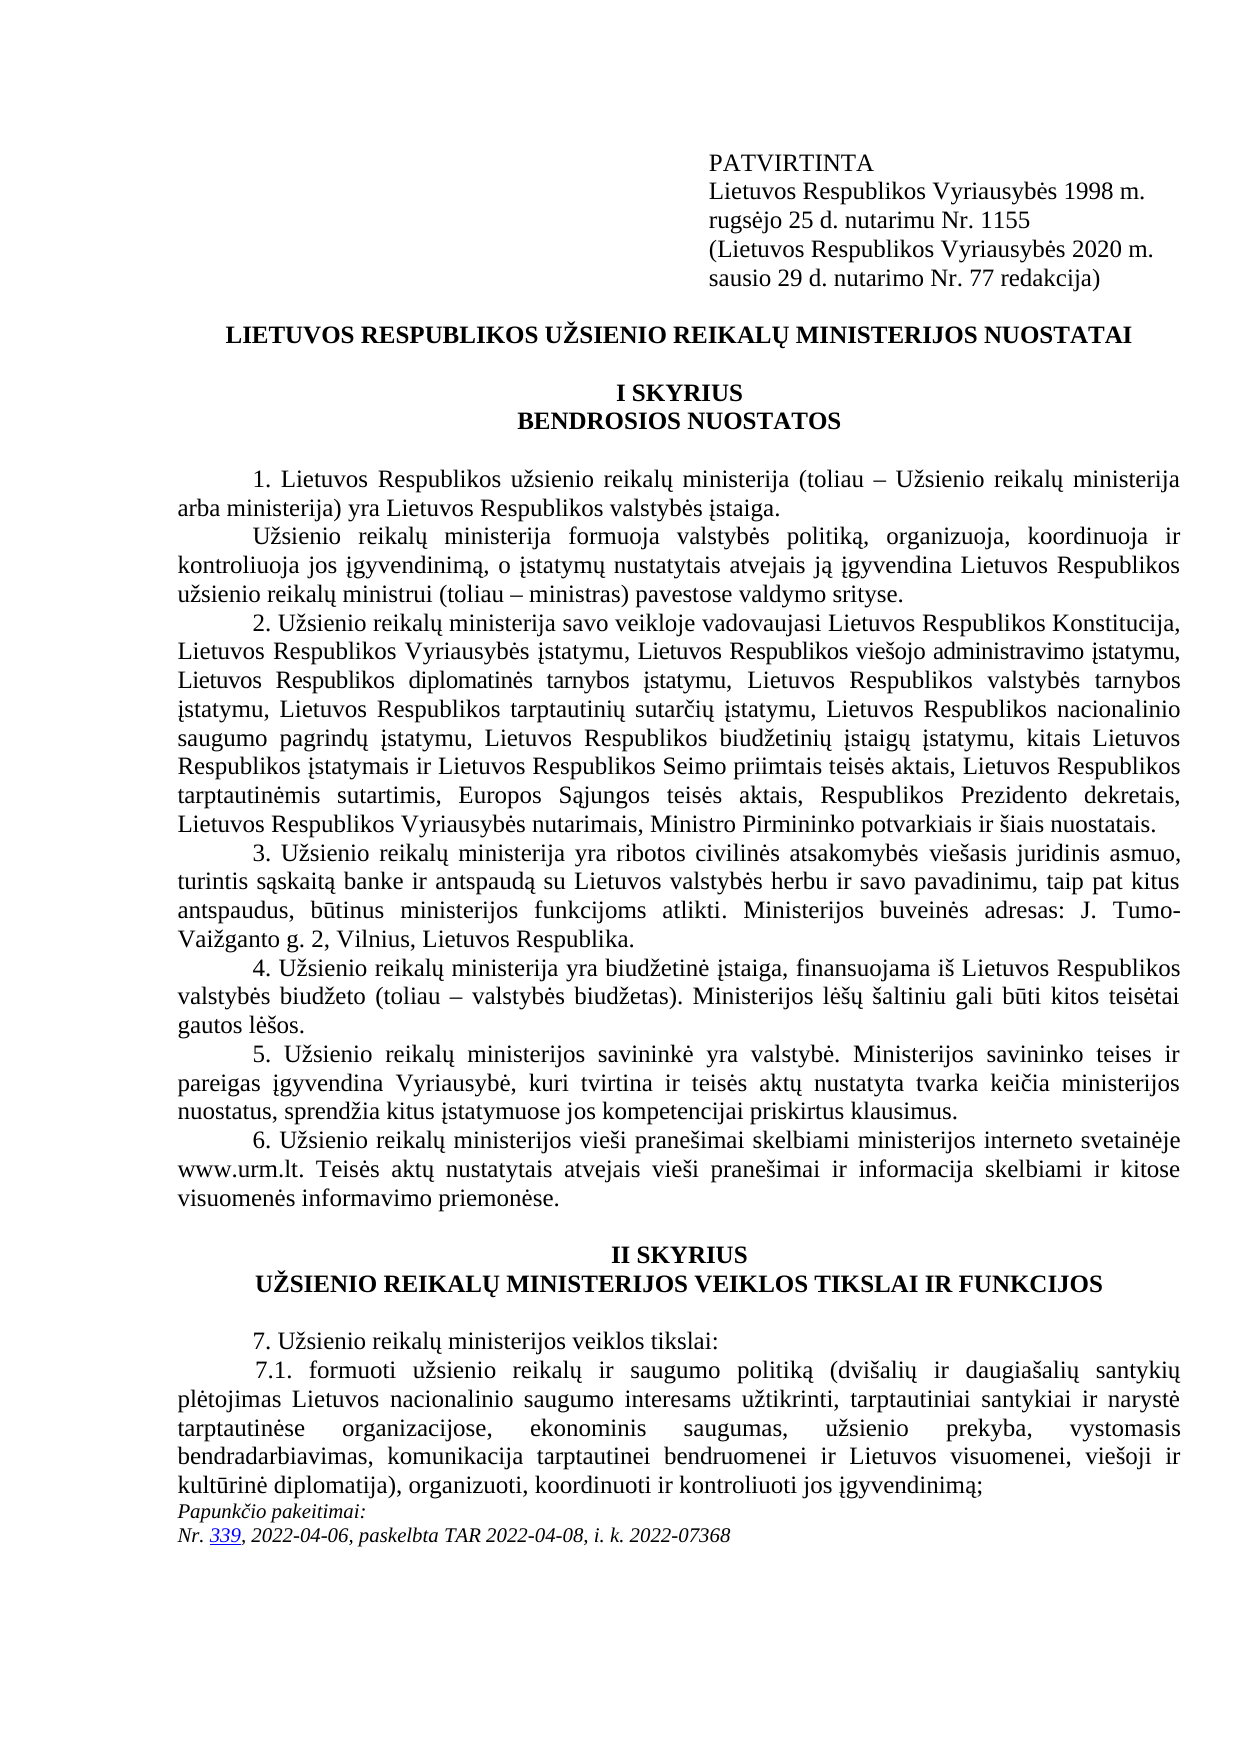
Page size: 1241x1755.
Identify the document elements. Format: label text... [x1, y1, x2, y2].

text Lietuvos Respublikos Vyriausybės 1998 m. rugsėjo 25 d. nutarimu Nr. 1155 [709, 176, 1181, 234]
text Patvirtinta [709, 148, 1181, 176]
subtitle II SKYRIUS [177, 1240, 1181, 1269]
text 7.1. formuoti užsienio reikalų ir saugumo politiką (dvišalių ir daugiašalių santykių plėtojimas Lietuvos nacionalinio saugumo interesams užtikrinti, tarptautiniai santykiai ir narystė tarptautinėse organizacijose, ekonominis saugumas, užsienio prekyba, vystomasis bendradarbiavimas, komunikacija tarptautinei bendruomenei ir Lietuvos visuomenei, viešoji ir kultūrinė diplomatija), organizuoti, koordinuoti ir kontroliuoti jos įgyvendinimą; [177, 1355, 1181, 1499]
text 1. Lietuvos Respublikos užsienio reikalų ministerija (toliau – Užsienio reikalų ministerija arba ministerija) yra Lietuvos Respublikos valstybės įstaiga. [177, 464, 1181, 521]
subtitle UŽSIENIO REIKALŲ MINISTERIJOS VEIKLOS TIKSLAI IR FUNKCIJOS [177, 1269, 1181, 1298]
text Papunkčio pakeitimai: [177, 1499, 1181, 1523]
text 6. Užsienio reikalų ministerijos vieši pranešimai skelbiami ministerijos interneto svetainėje www.urm.lt. Teisės aktų nustatytais atvejais vieši pranešimai ir informacija skelbiami ir kitose visuomenės informavimo priemonėse. [177, 1125, 1181, 1211]
text Nr. 339, 2022-04-06, paskelbta TAR 2022-04-08, i. k. 2022-07368 [177, 1523, 1181, 1547]
subtitle BENDROSIOS NUOSTATOS [177, 406, 1181, 435]
subtitle I SKYRIUS [177, 378, 1181, 406]
text 4. Užsienio reikalų ministerija yra biudžetinė įstaiga, finansuojama iš Lietuvos Respublikos valstybės biudžeto (toliau – valstybės biudžetas). Ministerijos lėšų šaltiniu gali būti kitos teisėtai gautos lėšos. [177, 953, 1181, 1039]
text 3. Užsienio reikalų ministerija yra ribotos civilinės atsakomybės viešasis juridinis asmuo, turintis sąskaitą banke ir antspaudą su Lietuvos valstybės herbu ir savo pavadinimu, taip pat kitus antspaudus, būtinus ministerijos funkcijoms atlikti. Ministerijos buveinės adresas: J. Tumo-Vaižganto g. 2, Vilnius, Lietuvos Respublika. [177, 838, 1181, 953]
text 2. Užsienio reikalų ministerija savo veikloje vadovaujasi Lietuvos Respublikos Konstitucija, Lietuvos Respublikos Vyriausybės įstatymu, Lietuvos Respublikos viešojo administravimo įstatymu, Lietuvos Respublikos diplomatinės tarnybos įstatymu, Lietuvos Respublikos valstybės tarnybos įstatymu, Lietuvos Respublikos tarptautinių sutarčių įstatymu, Lietuvos Respublikos nacionalinio saugumo pagrindų įstatymu, Lietuvos Respublikos biudžetinių įstaigų įstatymu, kitais Lietuvos Respublikos įstatymais ir Lietuvos Respublikos Seimo priimtais teisės aktais, Lietuvos Respublikos tarptautinėmis sutartimis, Europos Sąjungos teisės aktais, Respublikos Prezidento dekretais, Lietuvos Respublikos Vyriausybės nutarimais, Ministro Pirmininko potvarkiais ir šiais nuostatais. [177, 608, 1181, 838]
text Užsienio reikalų ministerija formuoja valstybės politiką, organizuoja, koordinuoja ir kontroliuoja jos įgyvendinimą, o įstatymų nustatytais atvejais ją įgyvendina Lietuvos Respublikos užsienio reikalų ministrui (toliau – ministras) pavestose valdymo srityse. [177, 521, 1181, 608]
text 5. Užsienio reikalų ministerijos savininkė yra valstybė. Ministerijos savininko teises ir pareigas įgyvendina Vyriausybė, kuri tvirtina ir teisės aktų nustatyta tvarka keičia ministerijos nuostatus, sprendžia kitus įstatymuose jos kompetencijai priskirtus klausimus. [177, 1039, 1181, 1125]
text 7. Užsienio reikalų ministerijos veiklos tikslai: [177, 1326, 1181, 1355]
subtitle LIETUVOS RESPUBLIKOS UŽSIENIO REIKALŲ MINISTERIJOS NUOSTATAI [177, 320, 1181, 349]
text (Lietuvos Respublikos Vyriausybės 2020 m. sausio 29 d. nutarimo Nr. 77 redakcija) [709, 234, 1181, 291]
